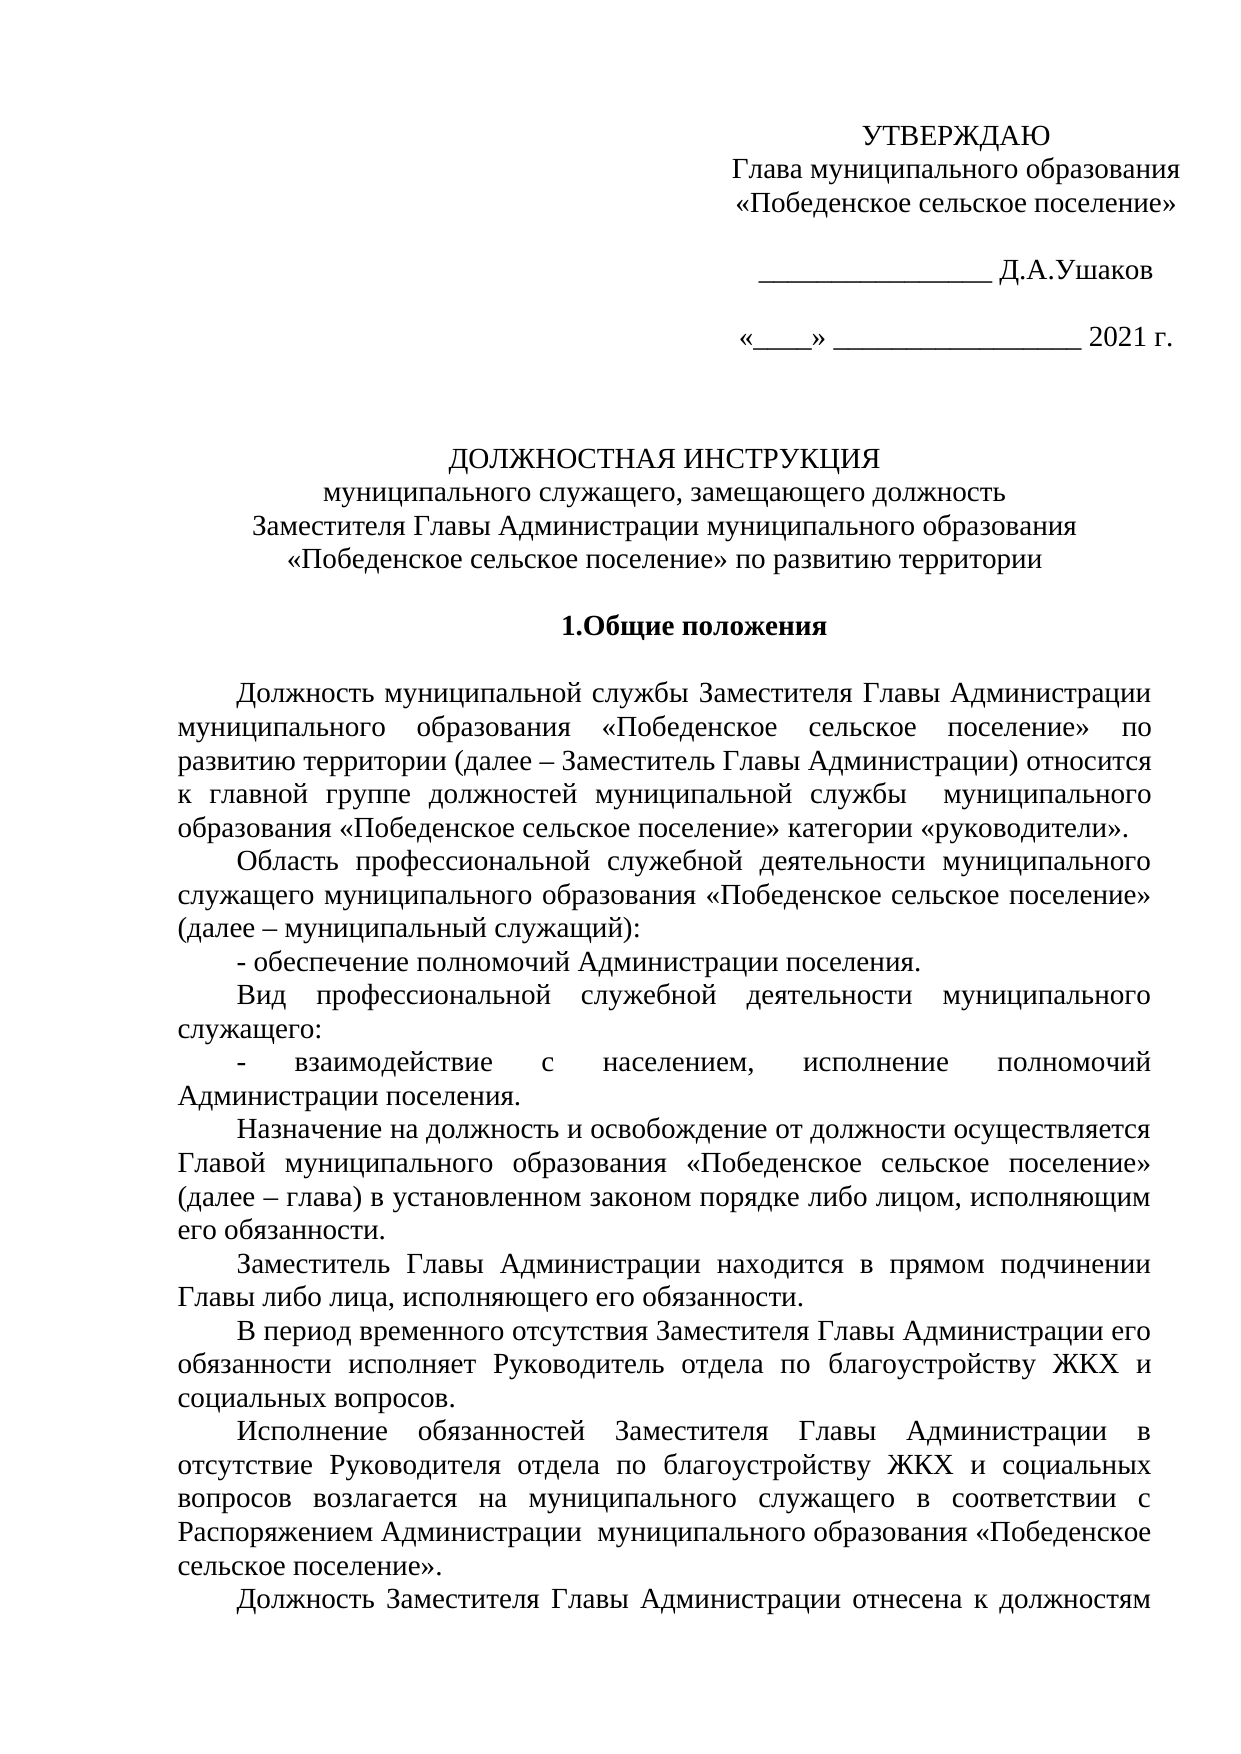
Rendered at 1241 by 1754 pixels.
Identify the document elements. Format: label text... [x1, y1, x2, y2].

text Вид профессиональной служебной деятельности муниципального служащего: [177, 977, 1152, 1044]
text Должность Заместителя Главы Администрации отнесена к должностям [177, 1581, 1152, 1615]
text 1.Общие положения [236, 608, 1152, 642]
text Исполнение обязанностей Заместителя Главы Администрации в отсутствие Руководителя отдела по благоустройству ЖКХ и социальных вопросов возлагается на муниципального служащего в соответствии с Распоряжением Администрации муниципального образования «Победенское сельское поселение». [177, 1413, 1152, 1581]
table_header УТВЕРЖДАЮ Глава муниципального образования «Победенское сельское поселение» ________________ Д.А.Ушаков «____» _________________ 2021 г. [702, 118, 1209, 374]
text - взаимодействие с населением, исполнение полномочий Администрации поселения. [177, 1044, 1152, 1112]
text Назначение на должность и освобождение от должности осуществляется Главой муниципального образования «Победенское сельское поселение» (далее – глава) в установленном законом порядке либо лицом, исполняющим его обязанности. [177, 1112, 1152, 1246]
text В период временного отсутствия Заместителя Главы Администрации его обязанности исполняет Руководитель отдела по благоустройству ЖКХ и социальных вопросов. [177, 1313, 1152, 1413]
text Должность муниципальной службы Заместителя Главы Администрации муниципального образования «Победенское сельское поселение» по развитию территории (далее – Заместитель Главы Администрации) относится к главной группе должностей муниципальной службы муниципального образования «Победенское сельское поселение» категории «руководители». [177, 676, 1152, 843]
text - обеспечение полномочий Администрации поселения. [177, 944, 1152, 977]
text Заместитель Главы Администрации находится в прямом подчинении Главы либо лица, исполняющего его обязанности. [177, 1246, 1152, 1313]
text «Победенское сельское поселение» по развитию территории [177, 541, 1152, 575]
text Заместителя Главы Администрации муниципального образования [177, 508, 1152, 541]
text муниципального служащего, замещающего должность [177, 474, 1152, 508]
text ДОЛЖНОСТНАЯ ИНСТРУКЦИЯ [177, 441, 1152, 474]
text Область профессиональной служебной деятельности муниципального служащего муниципального образования «Победенское сельское поселение» (далее – муниципальный служащий): [177, 843, 1152, 944]
table_header [177, 118, 702, 374]
